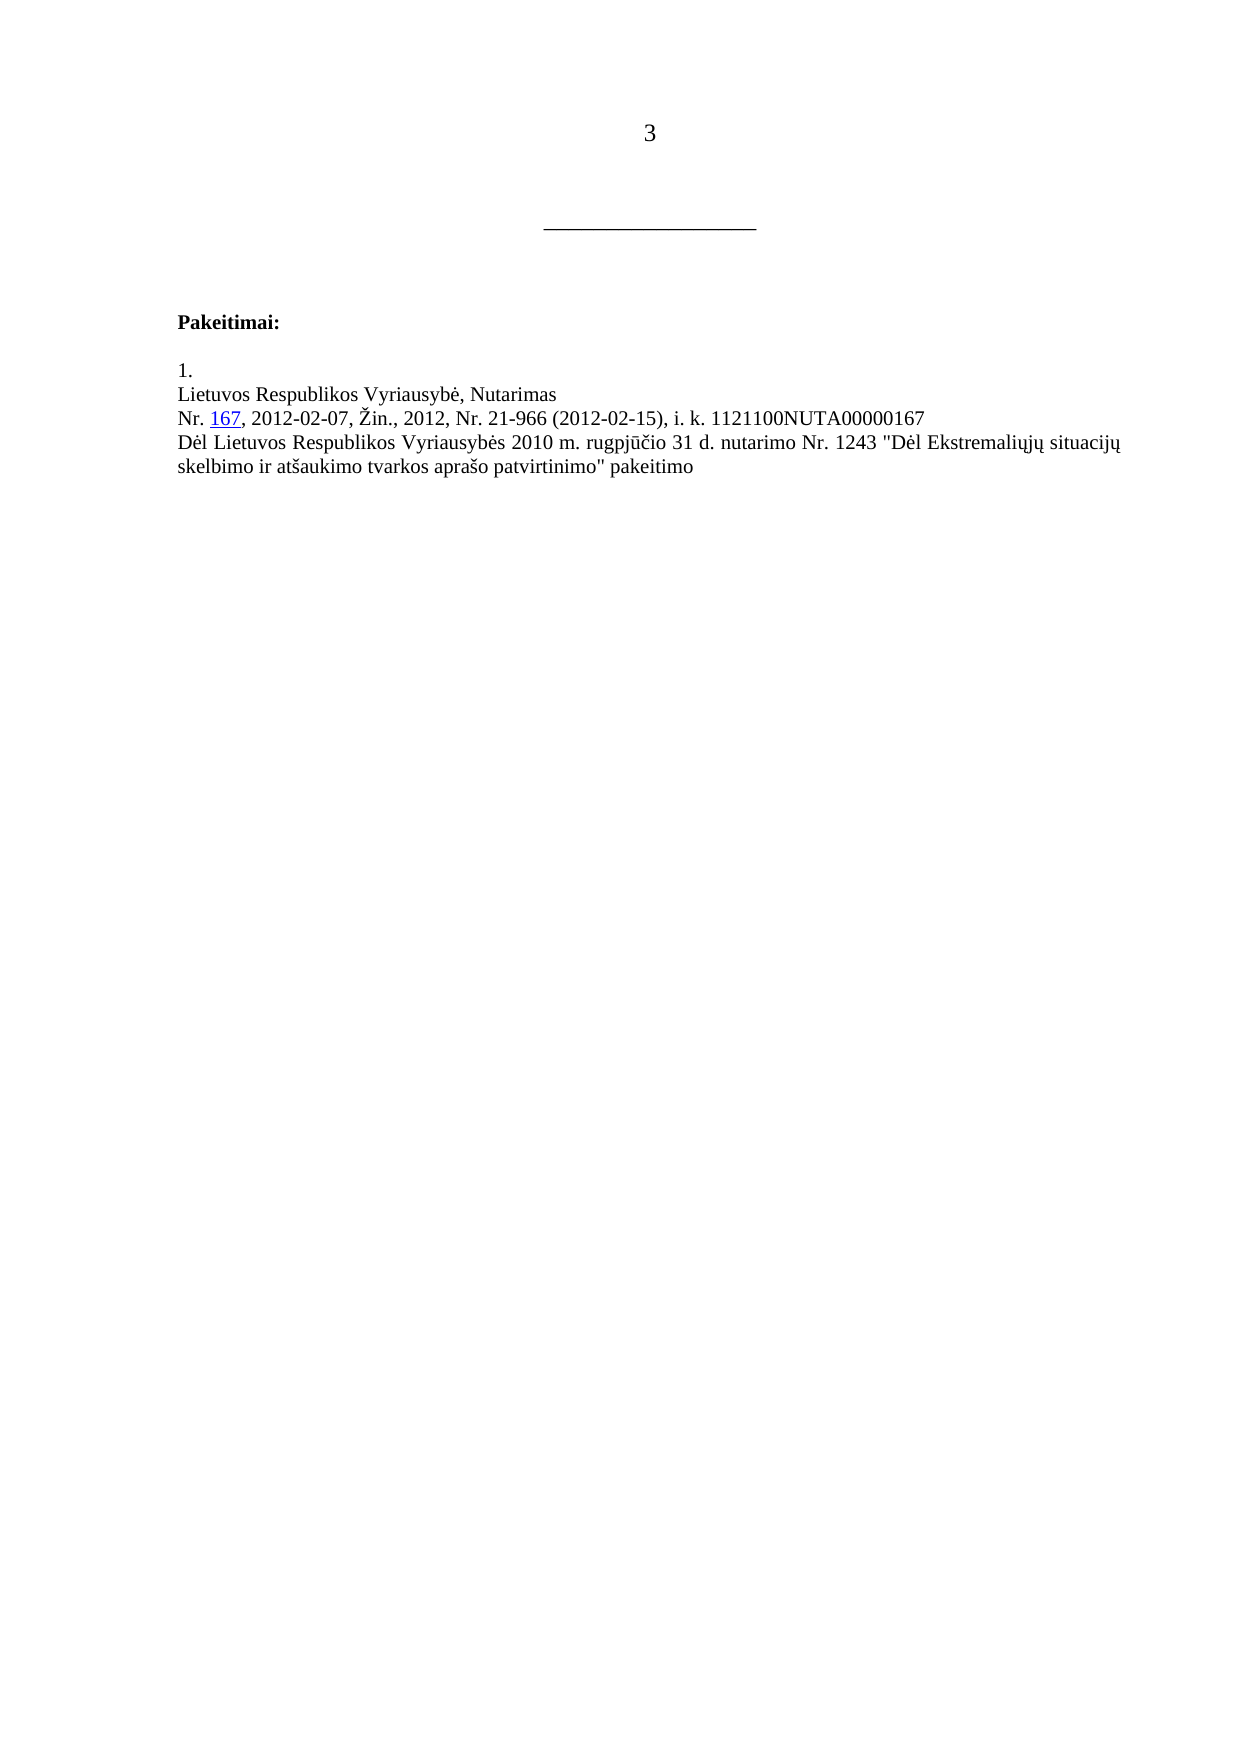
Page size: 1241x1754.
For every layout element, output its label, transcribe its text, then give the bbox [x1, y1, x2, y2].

text Nr. 167, 2012-02-07, Žin., 2012, Nr. 21-966 (2012-02-15), i. k. 1121100NUTA00000167 [177, 406, 1122, 430]
text Dėl Lietuvos Respublikos Vyriausybės 2010 m. rugpjūčio 31 d. nutarimo Nr. 1243 "Dėl Ekstremaliųjų situacijų skelbimo ir atšaukimo tvarkos aprašo patvirtinimo" pakeitimo [177, 430, 1122, 478]
text _________________ [177, 204, 1122, 233]
text Lietuvos Respublikos Vyriausybė, Nutarimas [177, 382, 1122, 406]
text 1. [177, 358, 1122, 382]
text Pakeitimai: [177, 310, 1122, 334]
